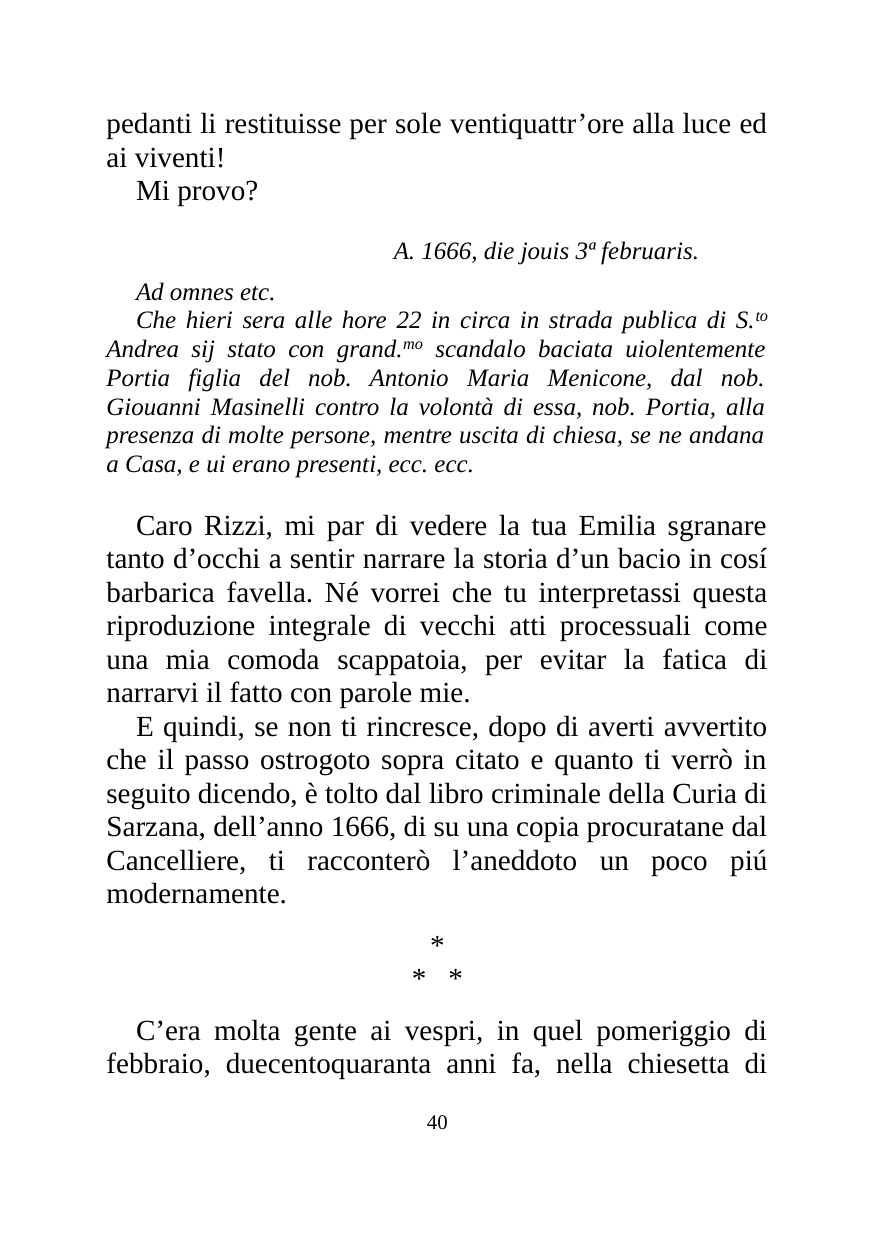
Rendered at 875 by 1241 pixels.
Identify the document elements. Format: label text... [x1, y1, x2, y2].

text Caro Rizzi, mi par di vedere la tua Emilia sgranare tanto d’occhi a sentir narrare la storia d’un bacio in cosí barbarica favella. Né vorrei che tu interpretassi questa riproduzione integrale di vecchi atti processuali come una mia comoda scappatoia, per evitar la fatica di narrarvi il fatto con parole mie. [106, 508, 768, 709]
text pedanti li restituisse per sole ventiquattr’ore alla luce ed ai viventi! [106, 106, 768, 173]
text Che hieri sera alle hore 22 in circa in strada publica di S.to Andrea sij stato con grand.mo scandalo baciata uiolentemente Portia figlia del nob. Antonio Maria Menicone, dal nob. Giouanni Masinelli contro la volontà di essa, nob. Portia, alla presenza di molte persone, mentre uscita di chiesa, se ne andana a Casa, e ui erano presenti, ecc. ecc. [106, 306, 768, 478]
text * * * [106, 928, 768, 995]
text Mi provo? [106, 173, 768, 207]
text Ad omnes etc. [106, 277, 768, 306]
text A. 1666, die jouis 3ª februaris. [106, 236, 701, 265]
text E quindi, se non ti rincresce, dopo di averti avvertito che il passo ostrogoto sopra citato e quanto ti verrò in seguito dicendo, è tolto dal libro criminale della Curia di Sarzana, dell’anno 1666, di su una copia procuratane dal Cancelliere, ti racconterò l’aneddoto un poco piú modernamente. [106, 709, 768, 910]
text C’era molta gente ai vespri, in quel pomeriggio di febbraio, duecentoquaranta anni fa, nella chiesetta di [106, 1013, 768, 1080]
